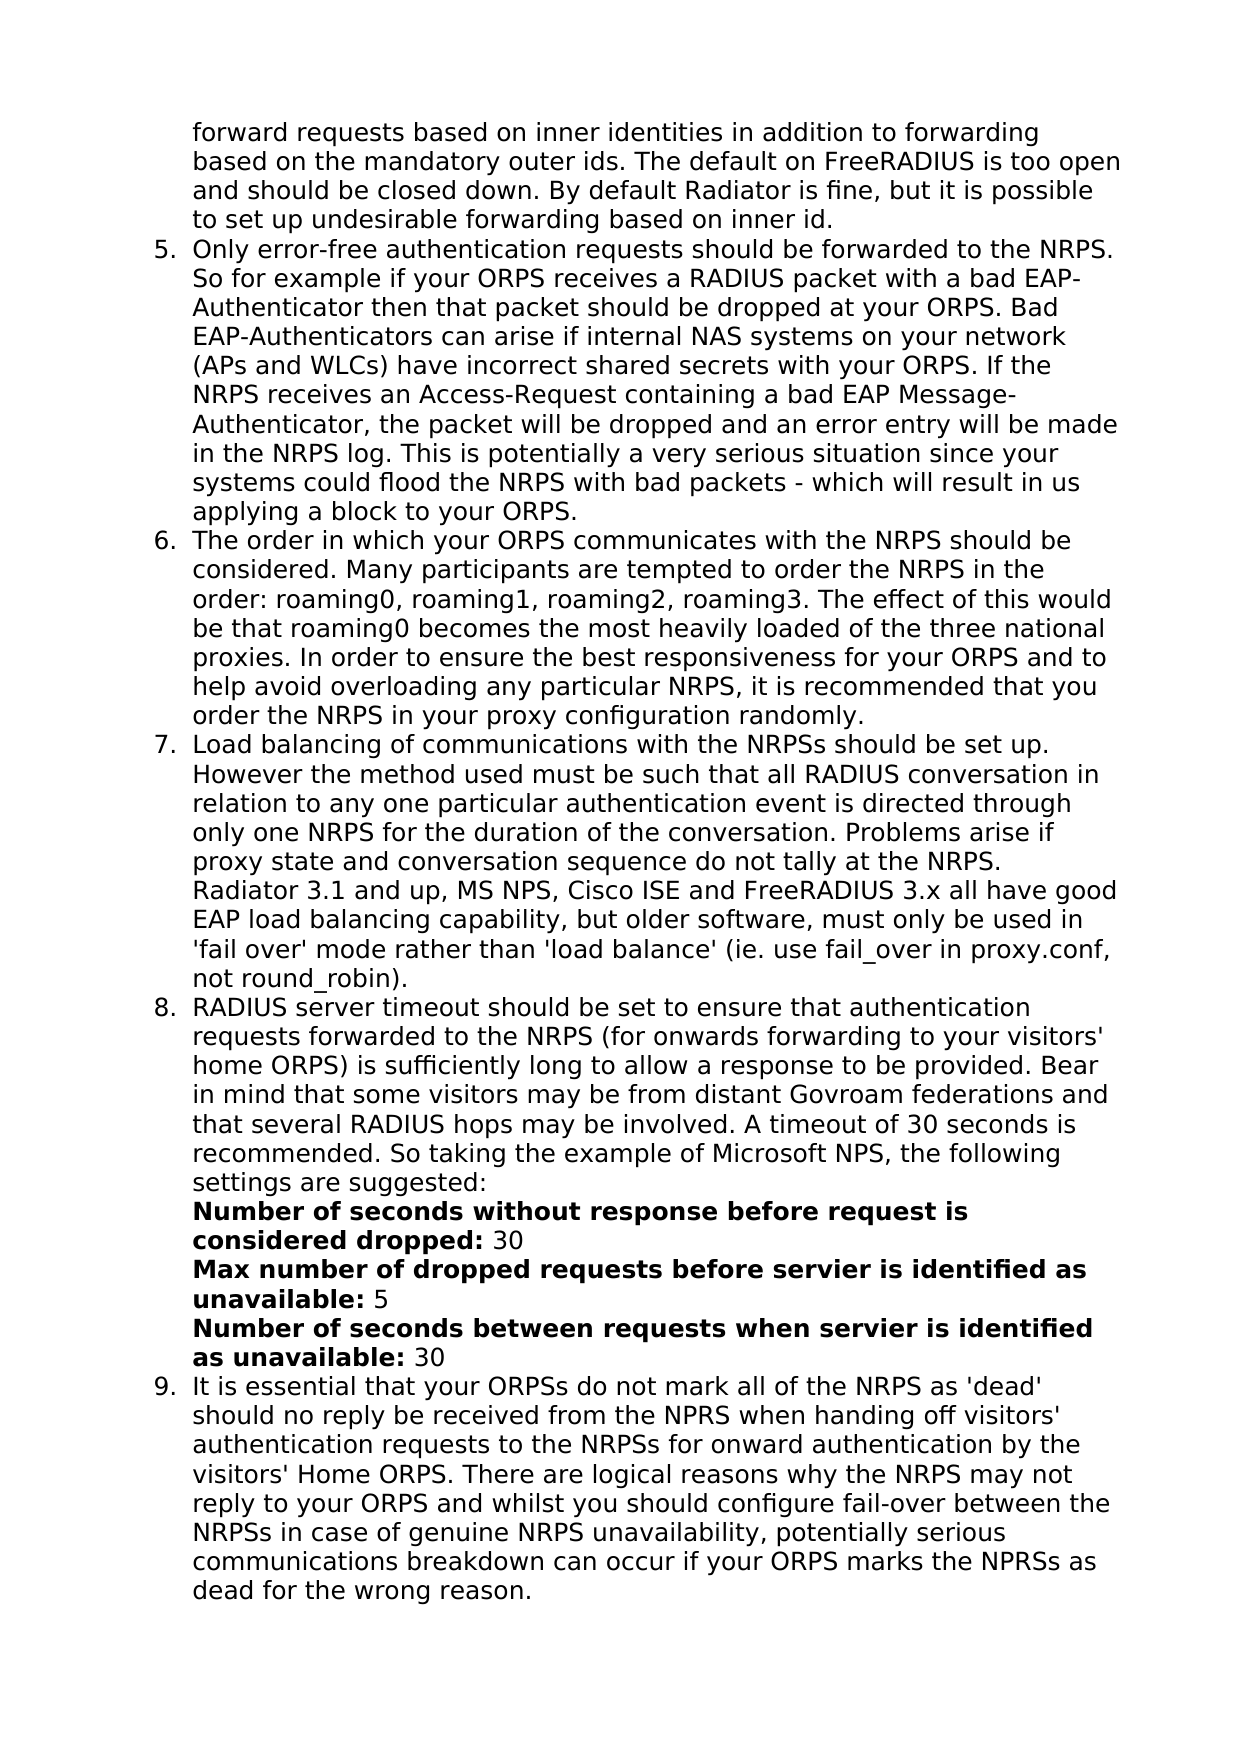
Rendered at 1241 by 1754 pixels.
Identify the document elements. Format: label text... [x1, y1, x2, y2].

list Only error-free authentication requests should be forwarded to the NRPS. So for example if your ORPS receives a RADIUS packet with a bad EAP-Authenticator then that packet should be dropped at your ORPS. Bad EAP-Authenticators can arise if internal NAS systems on your network (APs and WLCs) have incorrect shared secrets with your ORPS. If the NRPS receives an Access-Request containing a bad EAP Message-Authenticator, the packet will be dropped and an error entry will be made in the NRPS log. This is potentially a very serious situation since your systems could flood the NRPS with bad packets - which will result in us applying a block to your ORPS. [177, 235, 1122, 526]
list The order in which your ORPS communicates with the NRPS should be considered. Many participants are tempted to order the NRPS in the order: roaming0, roaming1, roaming2, roaming3. The effect of this would be that roaming0 becomes the most heavily loaded of the three national proxies. In order to ensure the best responsiveness for your ORPS and to help avoid overloading any particular NRPS, it is recommended that you order the NRPS in your proxy configuration randomly. [177, 526, 1122, 731]
list forward requests based on inner identities in addition to forwarding based on the mandatory outer ids. The default on FreeRADIUS is too open and should be closed down. By default Radiator is fine, but it is possible to set up undesirable forwarding based on inner id. [177, 118, 1122, 235]
list It is essential that your ORPSs do not mark all of the NRPS as 'dead' should no reply be received from the NPRS when handing off visitors' authentication requests to the NRPSs for onward authentication by the visitors' Home ORPS. There are logical reasons why the NRPS may not reply to your ORPS and whilst you should configure fail-over between the NRPSs in case of genuine NRPS unavailability, potentially serious communications breakdown can occur if your ORPS marks the NPRSs as dead for the wrong reason. [177, 1372, 1122, 1606]
list RADIUS server timeout should be set to ensure that authentication requests forwarded to the NRPS (for onwards forwarding to your visitors' home ORPS) is sufficiently long to allow a response to be provided. Bear in mind that some visitors may be from distant Govroam federations and that several RADIUS hops may be involved. A timeout of 30 seconds is recommended. So taking the example of Microsoft NPS, the following settings are suggested: Number of seconds without response before request is considered dropped: 30 Max number of dropped requests before servier is identified as unavailable: 5 Number of seconds between requests when servier is identified as unavailable: 30 [177, 993, 1122, 1372]
list Load balancing of communications with the NRPSs should be set up. However the method used must be such that all RADIUS conversation in relation to any one particular authentication event is directed through only one NRPS for the duration of the conversation. Problems arise if proxy state and conversation sequence do not tally at the NRPS. Radiator 3.1 and up, MS NPS, Cisco ISE and FreeRADIUS 3.x all have good EAP load balancing capability, but older software, must only be used in 'fail over' mode rather than 'load balance' (ie. use fail_over in proxy.conf, not round_robin). [177, 731, 1122, 993]
